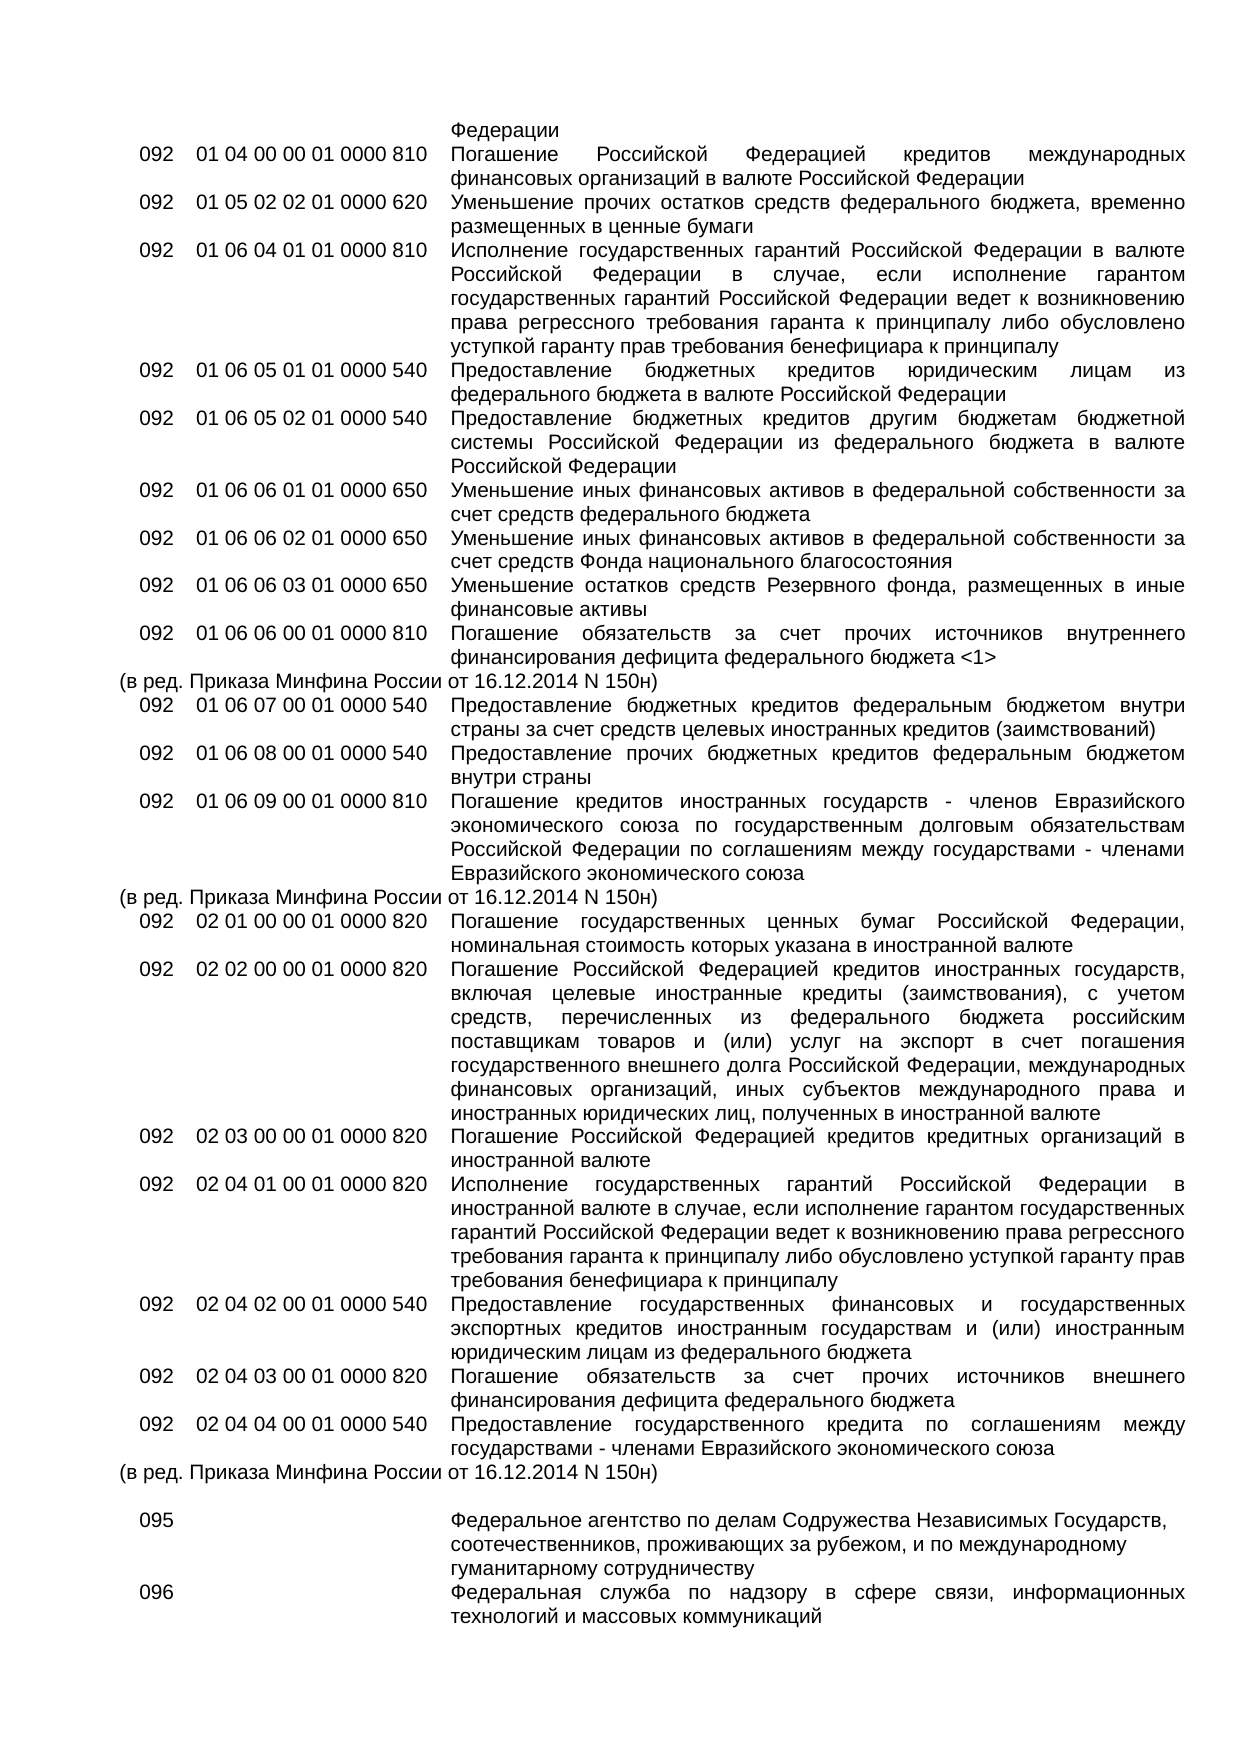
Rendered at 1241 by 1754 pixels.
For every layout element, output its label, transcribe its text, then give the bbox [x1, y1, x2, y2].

table_cell Погашение обязательств за счет прочих источников внешнего финансирования дефицита федерального бюджета [449, 1364, 1187, 1412]
table_cell Уменьшение остатков средств Резервного фонда, размещенных в иные финансовые активы [449, 573, 1187, 621]
table_cell 092 [118, 525, 195, 573]
table_cell Предоставление государственного кредита по соглашениям между государствами - членами Евразийского экономического союза [449, 1412, 1187, 1460]
table_cell Федерации [449, 118, 1187, 142]
table_cell Предоставление бюджетных кредитов федеральным бюджетом внутри страны за счет средств целевых иностранных кредитов (заимствований) [449, 693, 1187, 741]
table_cell Исполнение государственных гарантий Российской Федерации в валюте Российской Федерации в случае, если исполнение гарантом государственных гарантий Российской Федерации ведет к возникновению права регрессного требования гаранта к принципалу либо обусловлено уступкой гаранту прав требования бенефициара к принципалу [449, 238, 1187, 358]
table_cell Уменьшение иных финансовых активов в федеральной собственности за счет средств Фонда национального благосостояния [449, 525, 1187, 573]
table_cell 02 04 04 00 01 0000 540 [195, 1412, 449, 1460]
table_cell Предоставление бюджетных кредитов юридическим лицам из федерального бюджета в валюте Российской Федерации [449, 358, 1187, 406]
table_cell [118, 118, 195, 142]
table_cell 092 [118, 741, 195, 789]
table_cell Предоставление государственных финансовых и государственных экспортных кредитов иностранным государствам и (или) иностранным юридическим лицам из федерального бюджета [449, 1292, 1187, 1364]
table_cell Федеральная служба по надзору в сфере связи, информационных технологий и массовых коммуникаций [449, 1580, 1187, 1627]
table_cell 096 [118, 1580, 195, 1627]
table_cell 092 [118, 142, 195, 190]
table_cell Погашение Российской Федерацией кредитов кредитных организаций в иностранной валюте [449, 1124, 1187, 1172]
table_cell Уменьшение прочих остатков средств федерального бюджета, временно размещенных в ценные бумаги [449, 190, 1187, 238]
table_cell Погашение Российской Федерацией кредитов иностранных государств, включая целевые иностранные кредиты (заимствования), с учетом средств, перечисленных из федерального бюджета российским поставщикам товаров и (или) услуг на экспорт в счет погашения государственного внешнего долга Российской Федерации, международных финансовых организаций, иных субъектов международного права и иностранных юридических лиц, полученных в иностранной валюте [449, 957, 1187, 1124]
table_cell 092 [118, 789, 195, 885]
table_cell 01 06 05 01 01 0000 540 [195, 358, 449, 406]
table_cell [118, 1484, 195, 1508]
table_cell 092 [118, 478, 195, 525]
table_cell (в ред. Приказа Минфина России от 16.12.2014 N 150н) [118, 1460, 1187, 1484]
table_cell Погашение обязательств за счет прочих источников внутреннего финансирования дефицита федерального бюджета <1> [449, 621, 1187, 669]
table_cell 092 [118, 358, 195, 406]
table_cell 01 06 09 00 01 0000 810 [195, 789, 449, 885]
table_cell 01 06 06 00 01 0000 810 [195, 621, 449, 669]
table_cell 01 05 02 02 01 0000 620 [195, 190, 449, 238]
table_cell 092 [118, 406, 195, 477]
table_cell Погашение государственных ценных бумаг Российской Федерации, номинальная стоимость которых указана в иностранной валюте [449, 909, 1187, 957]
table_cell 092 [118, 909, 195, 957]
table_cell [449, 1484, 1187, 1508]
table_cell 092 [118, 238, 195, 358]
table_cell 01 06 08 00 01 0000 540 [195, 741, 449, 789]
table_cell [195, 1580, 449, 1627]
table_cell Предоставление прочих бюджетных кредитов федеральным бюджетом внутри страны [449, 741, 1187, 789]
table_cell Предоставление бюджетных кредитов другим бюджетам бюджетной системы Российской Федерации из федерального бюджета в валюте Российской Федерации [449, 406, 1187, 477]
table_cell 092 [118, 957, 195, 1124]
table_cell Исполнение государственных гарантий Российской Федерации в иностранной валюте в случае, если исполнение гарантом государственных гарантий Российской Федерации ведет к возникновению права регрессного требования гаранта к принципалу либо обусловлено уступкой гаранту прав требования бенефициара к принципалу [449, 1172, 1187, 1292]
table_cell 01 06 04 01 01 0000 810 [195, 238, 449, 358]
table_cell 092 [118, 1292, 195, 1364]
table_cell 092 [118, 621, 195, 669]
table_cell 01 06 06 02 01 0000 650 [195, 525, 449, 573]
table_cell 092 [118, 693, 195, 741]
table_cell 02 02 00 00 01 0000 820 [195, 957, 449, 1124]
table_cell 092 [118, 1172, 195, 1292]
table_cell 092 [118, 573, 195, 621]
table_cell 02 01 00 00 01 0000 820 [195, 909, 449, 957]
table_cell 02 04 02 00 01 0000 540 [195, 1292, 449, 1364]
table_cell Погашение кредитов иностранных государств - членов Евразийского экономического союза по государственным долговым обязательствам Российской Федерации по соглашениям между государствами - членами Евразийского экономического союза [449, 789, 1187, 885]
table_cell 02 04 01 00 01 0000 820 [195, 1172, 449, 1292]
table_cell 01 06 07 00 01 0000 540 [195, 693, 449, 741]
table_cell (в ред. Приказа Минфина России от 16.12.2014 N 150н) [118, 669, 1187, 693]
table_cell Федеральное агентство по делам Содружества Независимых Государств, соотечественников, проживающих за рубежом, и по международному гуманитарному сотрудничеству [449, 1508, 1187, 1579]
table_cell 01 06 05 02 01 0000 540 [195, 406, 449, 477]
table_cell 02 03 00 00 01 0000 820 [195, 1124, 449, 1172]
table_cell Погашение Российской Федерацией кредитов международных финансовых организаций в валюте Российской Федерации [449, 142, 1187, 190]
table_cell Уменьшение иных финансовых активов в федеральной собственности за счет средств федерального бюджета [449, 478, 1187, 525]
table_cell 02 04 03 00 01 0000 820 [195, 1364, 449, 1412]
table_cell 092 [118, 190, 195, 238]
table_cell 092 [118, 1364, 195, 1412]
table_cell 01 04 00 00 01 0000 810 [195, 142, 449, 190]
table_cell [195, 1484, 449, 1508]
table_cell (в ред. Приказа Минфина России от 16.12.2014 N 150н) [118, 885, 1187, 909]
table_cell 01 06 06 03 01 0000 650 [195, 573, 449, 621]
table_cell 092 [118, 1124, 195, 1172]
table_cell 095 [118, 1508, 195, 1579]
table_cell 092 [118, 1412, 195, 1460]
table_cell [195, 1508, 449, 1579]
table_cell 01 06 06 01 01 0000 650 [195, 478, 449, 525]
table_cell [195, 118, 449, 142]
